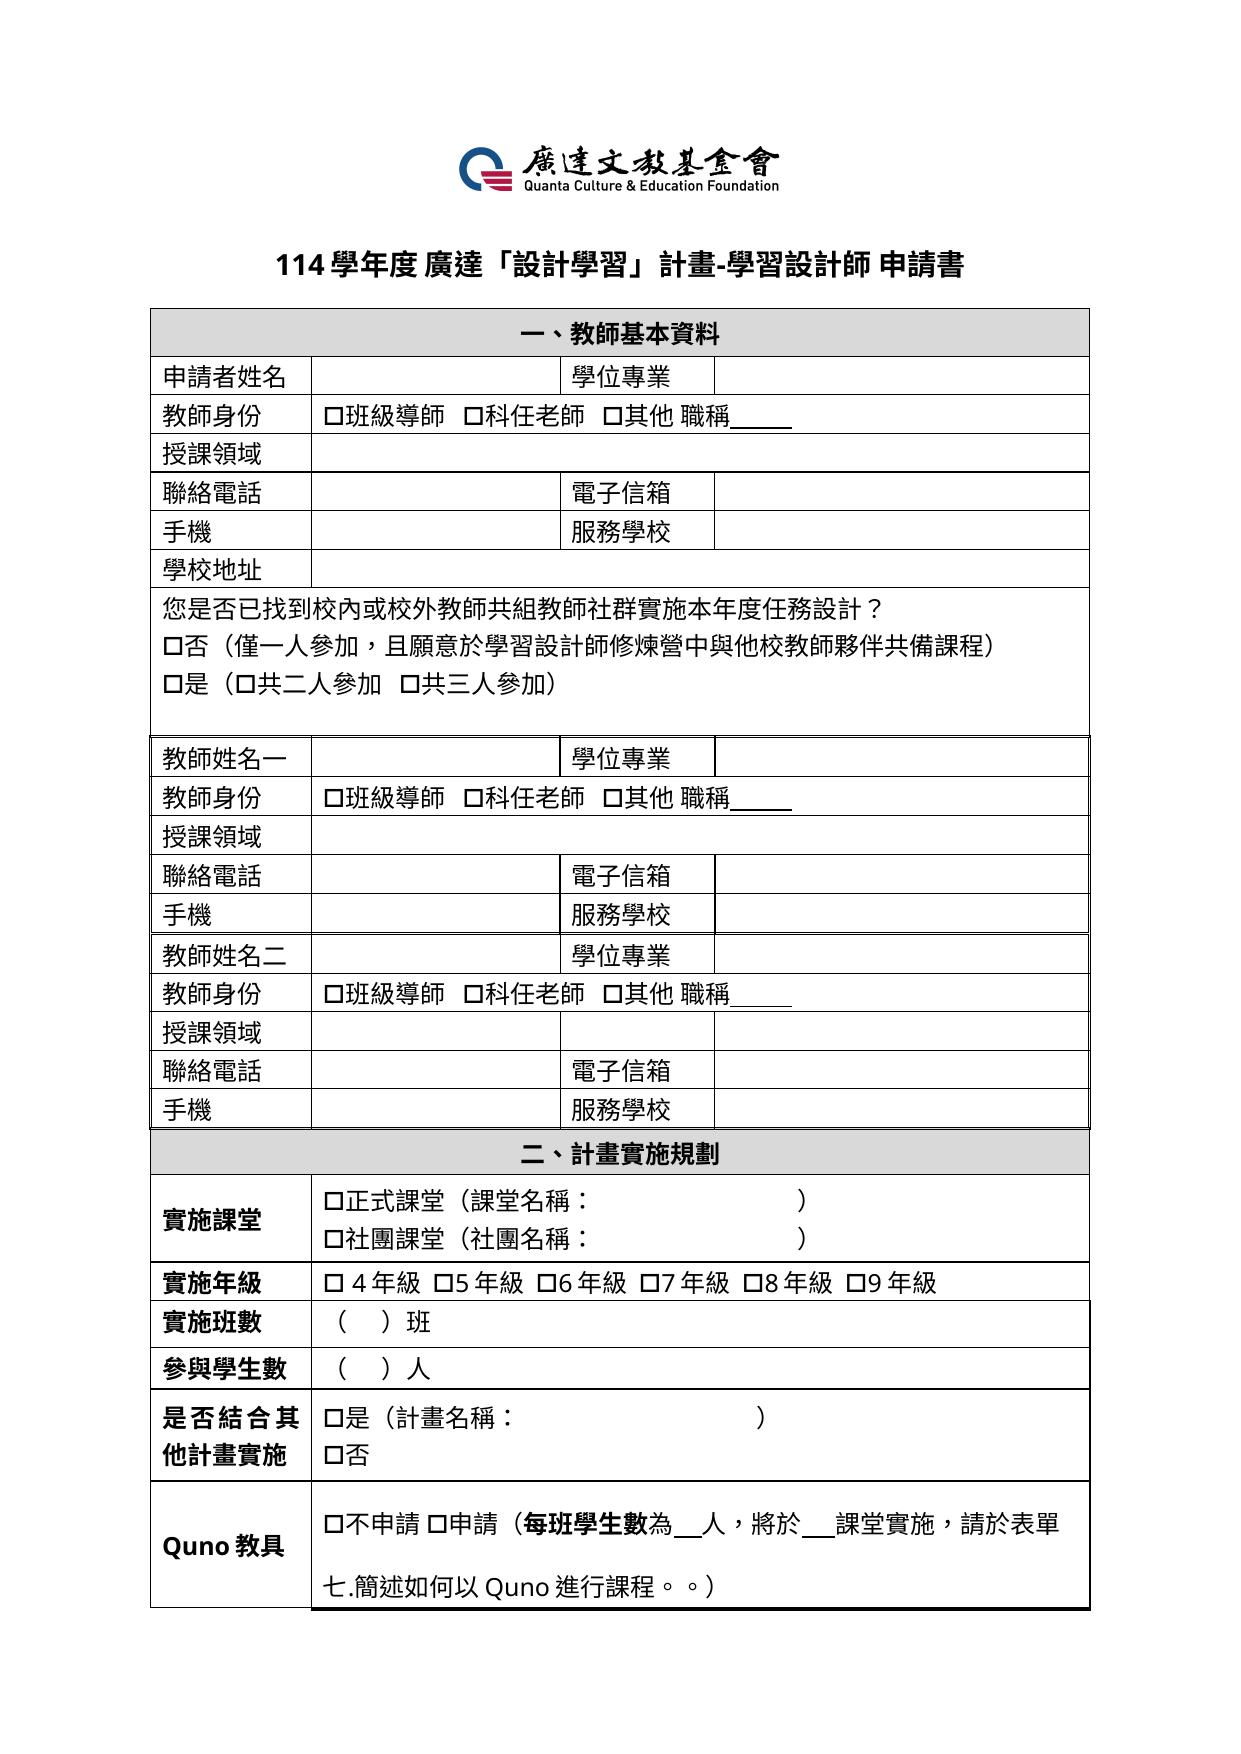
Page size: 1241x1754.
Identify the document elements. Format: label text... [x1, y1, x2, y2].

table_cell [715, 935, 1088, 972]
table_cell （ ）班 [312, 1301, 1089, 1347]
table_cell 電子信箱 [561, 1051, 714, 1088]
table_cell [312, 1051, 560, 1088]
table_cell [312, 434, 1089, 471]
table_cell [715, 511, 1089, 548]
table_cell [716, 738, 1088, 776]
table_cell 實施課堂 [151, 1175, 311, 1261]
table_cell [715, 1051, 1088, 1088]
table_cell 二、計畫實施規劃 [151, 1130, 1089, 1174]
table_cell 聯絡電話 [152, 855, 311, 893]
table_cell [312, 738, 559, 776]
table_cell 您是否已找到校內或校外教師共組教師社群實施本年度任務設計？ 否（僅一人參加，且願意於學習設計師修煉營中與他校教師夥伴共備課程） 是（共二人參加 共三人參加） [151, 588, 1089, 735]
table_cell 教師身份 [151, 395, 311, 433]
table_cell 服務學校 [561, 511, 714, 548]
table_cell 授課領域 [152, 1012, 311, 1049]
table_cell 申請者姓名 [151, 357, 311, 394]
table_cell [312, 511, 560, 548]
table_cell 教師姓名一 [152, 738, 311, 776]
table_cell 班級導師 科任老師 其他 職稱 [312, 974, 1088, 1011]
table_cell [312, 816, 1088, 854]
table_cell [561, 1012, 714, 1049]
table_cell 班級導師 科任老師 其他 職稱 [312, 777, 1088, 814]
table_cell 服務學校 [561, 1089, 714, 1127]
table_cell [312, 1089, 560, 1127]
table_cell 電子信箱 [561, 855, 714, 893]
table_cell 教師身份 [152, 974, 311, 1011]
table_cell 學位專業 [561, 738, 714, 776]
table_cell 正式課堂（課堂名稱： ） 社團課堂（社團名稱： ） [312, 1175, 1089, 1261]
table_cell [312, 855, 559, 893]
table_cell 聯絡電話 [152, 1051, 311, 1088]
table_cell [312, 357, 560, 394]
table_cell 學校地址 [151, 550, 311, 587]
table_cell 實施班數 [151, 1301, 311, 1347]
table_cell [312, 550, 1089, 587]
table_cell 學位專業 [561, 357, 714, 394]
table_cell （ ）人 [312, 1348, 1089, 1388]
table_cell [312, 473, 560, 510]
table_cell [715, 357, 1089, 394]
table_cell 參與學生數 [151, 1348, 311, 1388]
table_cell [716, 855, 1088, 893]
table_cell [312, 1012, 560, 1049]
table_header 一、教師基本資料 [151, 309, 1089, 356]
table_cell [715, 473, 1089, 510]
table_cell 聯絡電話 [151, 473, 311, 510]
table_cell Quno教具 [151, 1482, 311, 1606]
table_cell [715, 1089, 1088, 1127]
table_cell 班級導師 科任老師 其他 職稱 [312, 395, 1089, 433]
table_cell 手機 [151, 511, 311, 548]
table_cell 服務學校 [561, 894, 714, 932]
table_cell 授課領域 [152, 816, 311, 854]
table_cell 實施年級 [151, 1263, 311, 1300]
table_cell 電子信箱 [561, 473, 714, 510]
table_cell [715, 1012, 1088, 1049]
table_cell 是（計畫名稱： ） 否 [312, 1390, 1089, 1480]
table_cell [312, 894, 559, 932]
table_cell [716, 894, 1088, 932]
table_cell  4年級 5年級 6年級 7年級 8年級 9年級 [312, 1263, 1089, 1300]
table_cell [312, 935, 560, 972]
table_cell 教師姓名二 [152, 935, 311, 972]
table_cell 是否結合其他計畫實施 [151, 1390, 311, 1480]
table_cell 授課領域 [151, 434, 311, 471]
table_cell 不申請 申請（每班學生數為 人，將於 課堂實施，請於表單七.簡述如何以Quno進行課程。。） [312, 1482, 1089, 1606]
text 114學年度 廣達「設計學習」計畫-學習設計師 申請書 [75, 246, 1165, 283]
table_cell 手機 [152, 894, 311, 932]
table_cell 學位專業 [561, 935, 714, 972]
table_cell 教師身份 [152, 777, 311, 814]
table_cell 手機 [152, 1089, 311, 1127]
